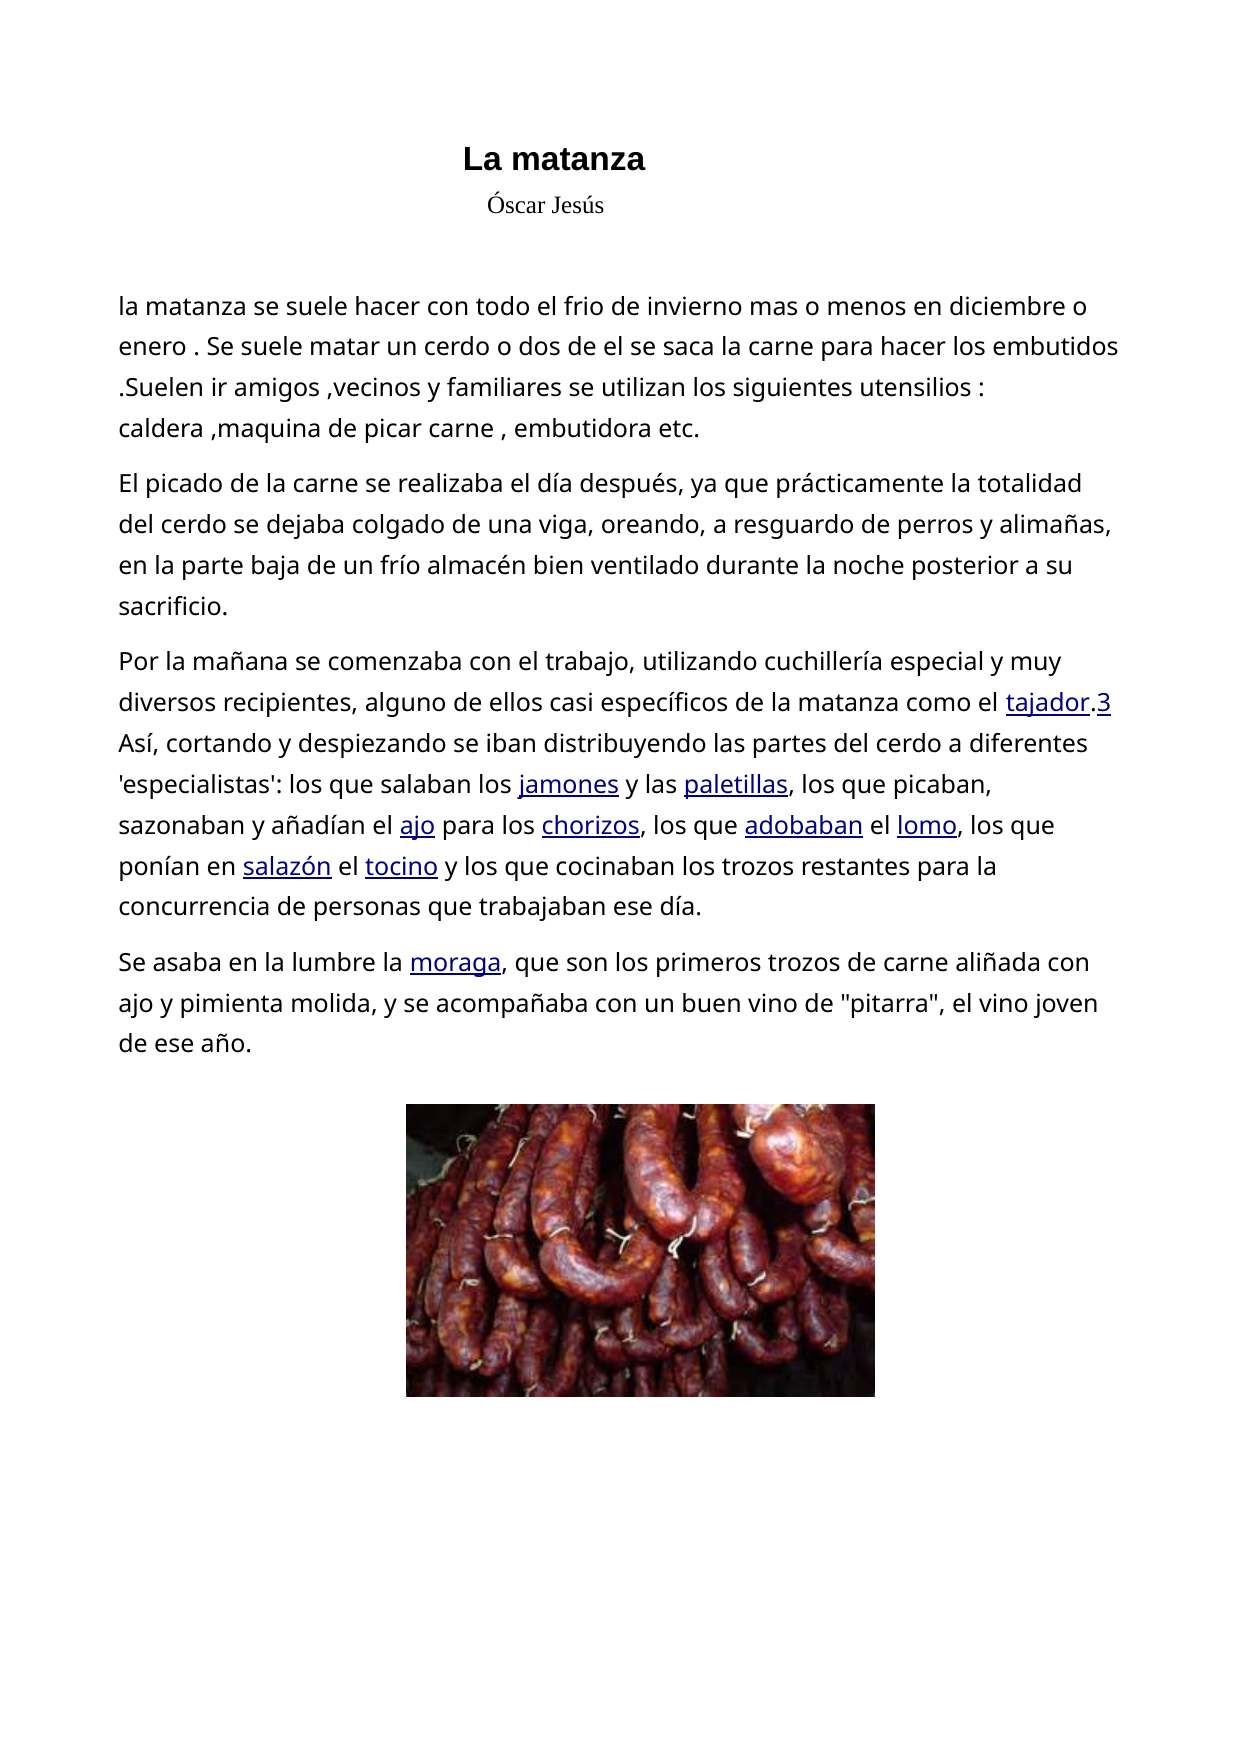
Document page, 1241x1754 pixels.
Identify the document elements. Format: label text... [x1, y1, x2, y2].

text Óscar Jesús [118, 190, 1122, 219]
text Se asaba en la lumbre la moraga, que son los primeros trozos de carne aliñada con ajo y pimienta molida, y se acompañaba con un buen vino de "pitarra", el vino joven de ese año. [118, 944, 1122, 1060]
text la matanza se suele hacer con todo el frio de invierno mas o menos en diciembre o enero . Se suele matar un cerdo o dos de el se saca la carne para hacer los embutidos .Suelen ir amigos ,vecinos y familiares se utilizan los siguientes utensilios : caldera ,maquina de picar carne , embutidora etc. [118, 288, 1122, 445]
subtitle La matanza [118, 139, 1122, 178]
text Por la mañana se comenzaba con el trabajo, utilizando cuchillería especial y muy diversos recipientes, alguno de ellos casi específicos de la matanza como el tajador.3 Así, cortando y despiezando se iban distribuyendo las partes del cerdo a diferentes 'especialistas': los que salaban los jamones y las paletillas, los que picaban, sazonaban y añadían el ajo para los chorizos, los que adobaban el lomo, los que ponían en salazón el tocino y los que cocinaban los trozos restantes para la concurrencia de personas que trabajaban ese día. [118, 644, 1122, 923]
text El picado de la carne se realizaba el día después, ya que prácticamente la totalidad del cerdo se dejaba colgado de una viga, oreando, a resguardo de perros y alimañas, en la parte baja de un frío almacén bien ventilado durante la noche posterior a su sacrificio. [118, 466, 1122, 623]
picture [406, 1104, 875, 1397]
